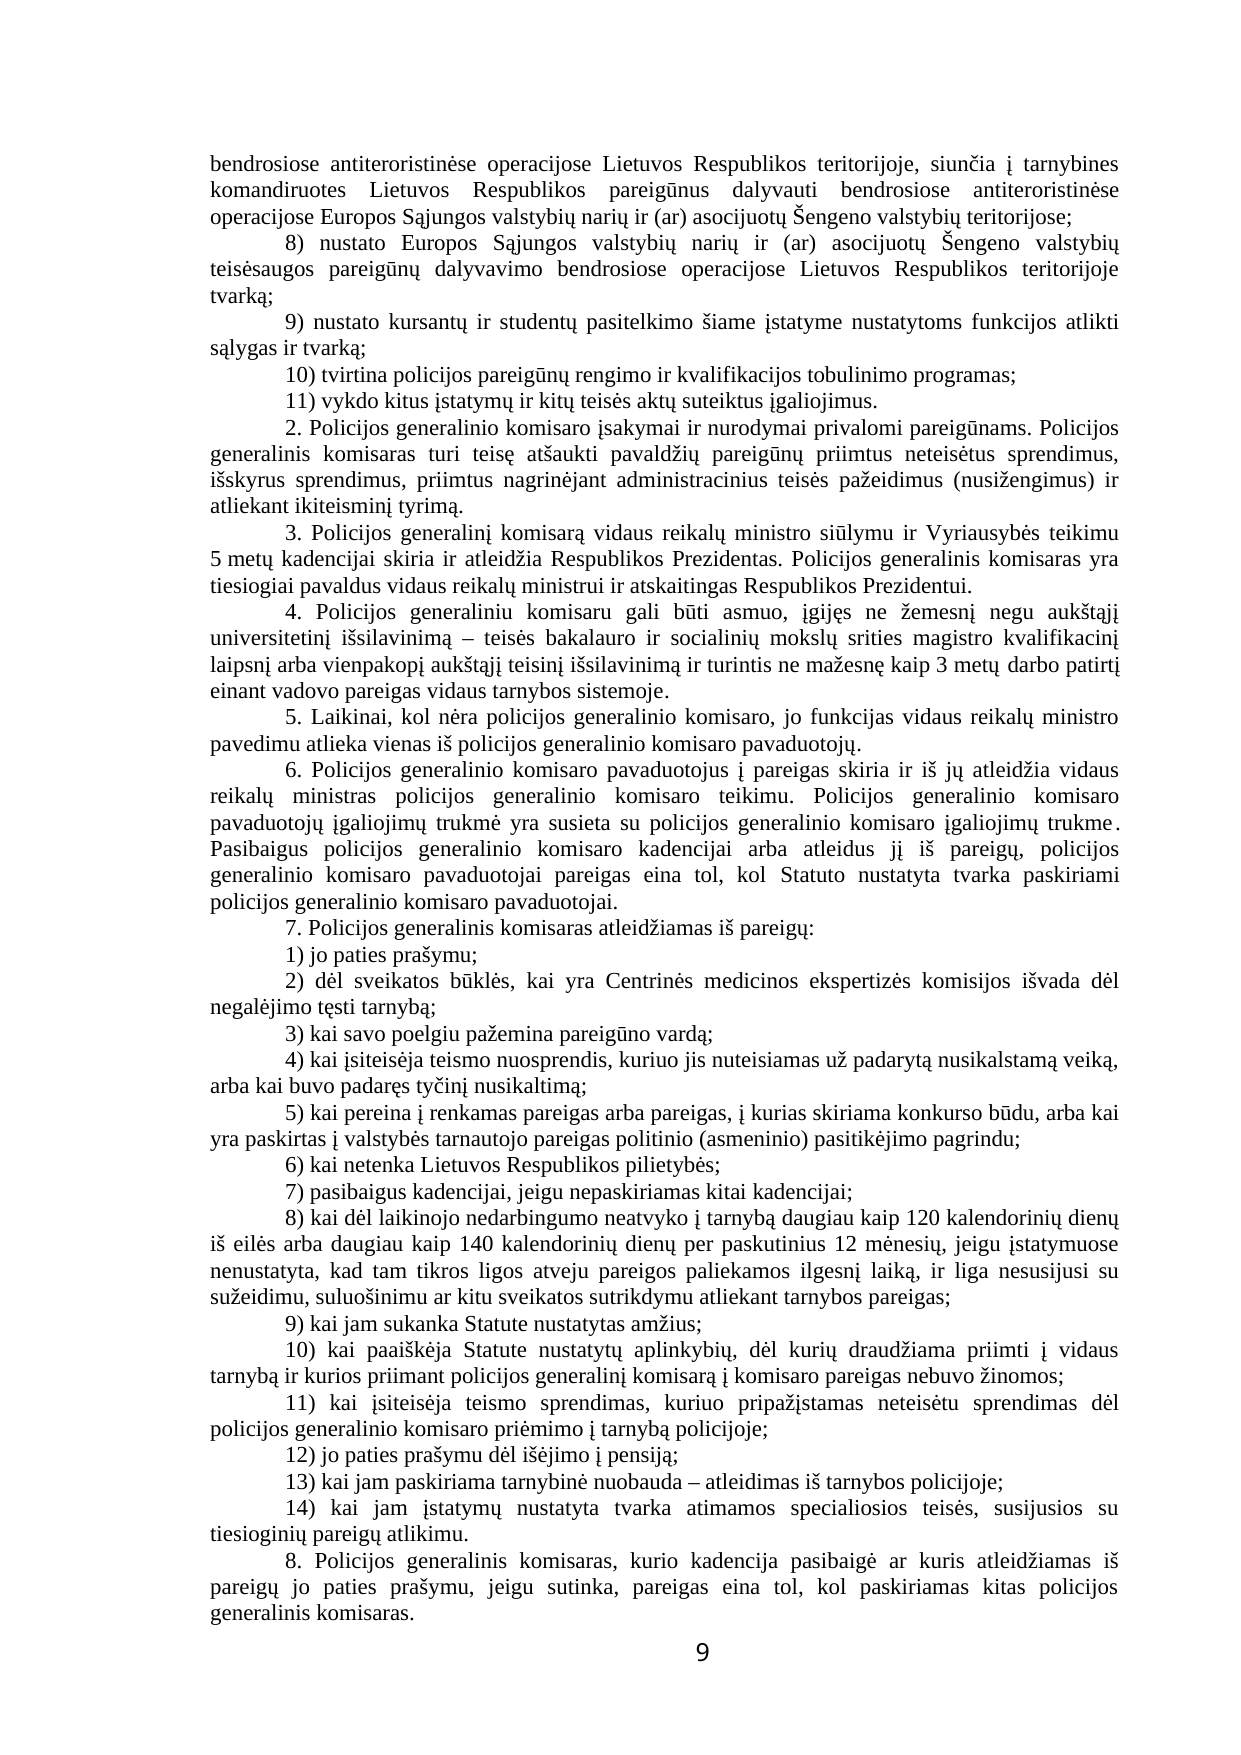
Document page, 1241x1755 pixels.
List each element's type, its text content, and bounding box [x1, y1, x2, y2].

text 12) jo paties prašymu dėl išėjimo į pensiją; [210, 1441, 1120, 1468]
text 14) kai jam įstatymų nustatyta tvarka atimamos specialiosios teisės, susijusios su tiesioginių pareigų atlikimu. [210, 1494, 1120, 1547]
text 8) kai dėl laikinojo nedarbingumo neatvyko į tarnybą daugiau kaip 120 kalendorinių dienų iš eilės arba daugiau kaip 140 kalendorinių dienų per paskutinius 12 mėnesių, jeigu įstatymuose nenustatyta, kad tam tikros ligos atveju pareigos paliekamos ilgesnį laiką, ir liga nesusijusi su sužeidimu, suluošinimu ar kitu sveikatos sutrikdymu atliekant tarnybos pareigas; [210, 1204, 1120, 1309]
text bendrosiose antiteroristinėse operacijose Lietuvos Respublikos teritorijoje, siunčia į tarnybines komandiruotes Lietuvos Respublikos pareigūnus dalyvauti bendrosiose antiteroristinėse operacijose Europos Sąjungos valstybių narių ir (ar) asocijuotų Šengeno valstybių teritorijose; [210, 150, 1120, 229]
text 13) kai jam paskiriama tarnybinė nuobauda – atleidimas iš tarnybos policijoje; [210, 1468, 1120, 1494]
text 4. Policijos generaliniu komisaru gali būti asmuo, įgijęs ne žemesnį negu aukštąjį universitetinį išsilavinimą – teisės bakalauro ir socialinių mokslų srities magistro kvalifikacinį laipsnį arba vienpakopį aukštąjį teisinį išsilavinimą ir turintis ne mažesnę kaip 3 metų darbo patirtį einant vadovo pareigas vidaus tarnybos sistemoje. [210, 598, 1120, 703]
text 11) kai įsiteisėja teismo sprendimas, kuriuo pripažįstamas neteisėtu sprendimas dėl policijos generalinio komisaro priėmimo į tarnybą policijoje; [210, 1389, 1120, 1441]
text 3) kai savo poelgiu pažemina pareigūno vardą; [210, 1020, 1120, 1046]
text 9) nustato kursantų ir studentų pasitelkimo šiame įstatyme nustatytoms funkcijos atlikti sąlygas ir tvarką; [210, 308, 1120, 361]
text 9) kai jam sukanka Statute nustatytas amžius; [210, 1309, 1120, 1336]
text 3. Policijos generalinį komisarą vidaus reikalų ministro siūlymu ir Vyriausybės teikimu 5 metų kadencijai skiria ir atleidžia Respublikos Prezidentas. Policijos generalinis komisaras yra tiesiogiai pavaldus vidaus reikalų ministrui ir atskaitingas Respublikos Prezidentui. [210, 519, 1120, 598]
text 7) pasibaigus kadencijai, jeigu nepaskiriamas kitai kadencijai; [210, 1178, 1120, 1204]
text 10) kai paaiškėja Statute nustatytų aplinkybių, dėl kurių draudžiama priimti į vidaus tarnybą ir kurios priimant policijos generalinį komisarą į komisaro pareigas nebuvo žinomos; [210, 1336, 1120, 1389]
text 10) tvirtina policijos pareigūnų rengimo ir kvalifikacijos tobulinimo programas; [210, 361, 1120, 387]
text 5. Laikinai, kol nėra policijos generalinio komisaro, jo funkcijas vidaus reikalų ministro pavedimu atlieka vienas iš policijos generalinio komisaro pavaduotojų. [210, 703, 1120, 756]
text 1) jo paties prašymu; [210, 941, 1120, 967]
text 7. Policijos generalinis komisaras atleidžiamas iš pareigų: [210, 914, 1120, 941]
text 2) dėl sveikatos būklės, kai yra Centrinės medicinos ekspertizės komisijos išvada dėl negalėjimo tęsti tarnybą; [210, 967, 1120, 1020]
text 8. Policijos generalinis komisaras, kurio kadencija pasibaigė ar kuris atleidžiamas iš pareigų jo paties prašymu, jeigu sutinka, pareigas eina tol, kol paskiriamas kitas policijos generalinis komisaras. [210, 1547, 1120, 1626]
text 8) nustato Europos Sąjungos valstybių narių ir (ar) asocijuotų Šengeno valstybių teisėsaugos pareigūnų dalyvavimo bendrosiose operacijose Lietuvos Respublikos teritorijoje tvarką; [210, 229, 1120, 308]
text 6. Policijos generalinio komisaro pavaduotojus į pareigas skiria ir iš jų atleidžia vidaus reikalų ministras policijos generalinio komisaro teikimu. Policijos generalinio komisaro pavaduotojų įgaliojimų trukmė yra susieta su policijos generalinio komisaro įgaliojimų trukme. Pasibaigus policijos generalinio komisaro kadencijai arba atleidus jį iš pareigų, policijos generalinio komisaro pavaduotojai pareigas eina tol, kol Statuto nustatyta tvarka paskiriami policijos generalinio komisaro pavaduotojai. [210, 756, 1120, 914]
text 4) kai įsiteisėja teismo nuosprendis, kuriuo jis nuteisiamas už padarytą nusikalstamą veiką, arba kai buvo padaręs tyčinį nusikaltimą; [210, 1046, 1120, 1099]
text 11) vykdo kitus įstatymų ir kitų teisės aktų suteiktus įgaliojimus. [210, 387, 1120, 413]
text 2. Policijos generalinio komisaro įsakymai ir nurodymai privalomi pareigūnams. Policijos generalinis komisaras turi teisę atšaukti pavaldžių pareigūnų priimtus neteisėtus sprendimus, išskyrus sprendimus, priimtus nagrinėjant administracinius teisės pažeidimus (nusižengimus) ir atliekant ikiteisminį tyrimą. [210, 413, 1120, 519]
text 6) kai netenka Lietuvos Respublikos pilietybės; [210, 1151, 1120, 1178]
text 5) kai pereina į renkamas pareigas arba pareigas, į kurias skiriama konkurso būdu, arba kai yra paskirtas į valstybės tarnautojo pareigas politinio (asmeninio) pasitikėjimo pagrindu; [210, 1099, 1120, 1151]
